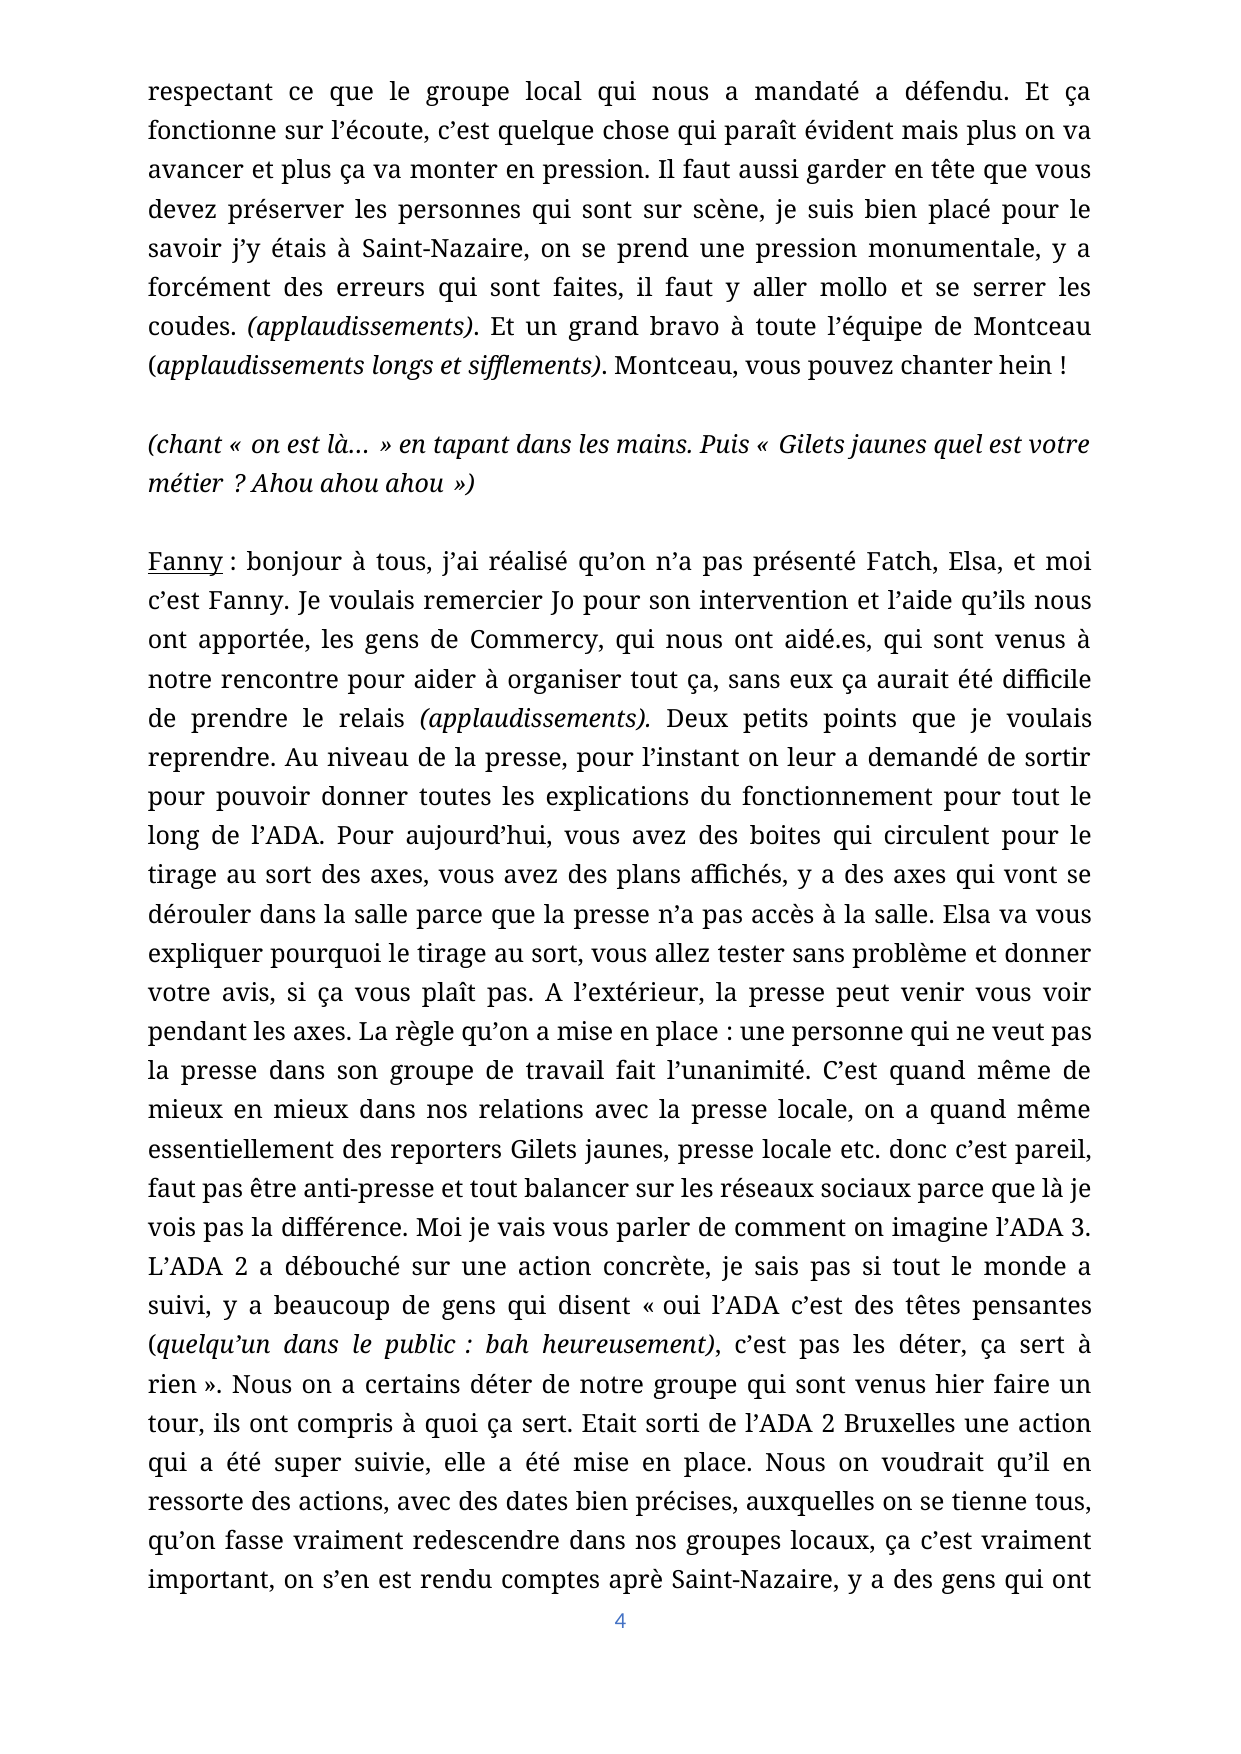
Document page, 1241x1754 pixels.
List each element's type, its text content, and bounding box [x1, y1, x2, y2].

text (chant « on est là… » en tapant dans les mains. Puis « Gilets jaunes quel est votre métier ? Ahou ahou ahou ») [148, 426, 1093, 499]
text respectant ce que le groupe local qui nous a mandaté a défendu. Et ça fonctionne sur l’écoute, c’est quelque chose qui paraît évident mais plus on va avancer et plus ça va monter en pression. Il faut aussi garder en tête que vous devez préserver les personnes qui sont sur scène, je suis bien placé pour le savoir j’y étais à Saint-Nazaire, on se prend une pression monumentale, y a forcément des erreurs qui sont faites, il faut y aller mollo et se serrer les coudes. (applaudissements). Et un grand bravo à toute l’équipe de Montceau (applaudissements longs et sifflements). Montceau, vous pouvez chanter hein ! [148, 74, 1093, 382]
text Fanny : bonjour à tous, j’ai réalisé qu’on n’a pas présenté Fatch, Elsa, et moi c’est Fanny. Je voulais remercier Jo pour son intervention et l’aide qu’ils nous ont apportée, les gens de Commercy, qui nous ont aidé.es, qui sont venus à notre rencontre pour aider à organiser tout ça, sans eux ça aurait été difficile de prendre le relais (applaudissements). Deux petits points que je voulais reprendre. Au niveau de la presse, pour l’instant on leur a demandé de sortir pour pouvoir donner toutes les explications du fonctionnement pour tout le long de l’ADA. Pour aujourd’hui, vous avez des boites qui circulent pour le tirage au sort des axes, vous avez des plans affichés, y a des axes qui vont se dérouler dans la salle parce que la presse n’a pas accès à la salle. Elsa va vous expliquer pourquoi le tirage au sort, vous allez tester sans problème et donner votre avis, si ça vous plaît pas. A l’extérieur, la presse peut venir vous voir pendant les axes. La règle qu’on a mise en place : une personne qui ne veut pas la presse dans son groupe de travail fait l’unanimité. C’est quand même de mieux en mieux dans nos relations avec la presse locale, on a quand même essentiellement des reporters Gilets jaunes, presse locale etc. donc c’est pareil, faut pas être anti-presse et tout balancer sur les réseaux sociaux parce que là je vois pas la différence. Moi je vais vous parler de comment on imagine l’ADA 3. L’ADA 2 a débouché sur une action concrète, je sais pas si tout le monde a suivi, y a beaucoup de gens qui disent « oui l’ADA c’est des têtes pensantes (quelqu’un dans le public : bah heureusement), c’est pas les déter, ça sert à rien ». Nous on a certains déter de notre groupe qui sont venus hier faire un tour, ils ont compris à quoi ça sert. Etait sorti de l’ADA 2 Bruxelles une action qui a été super suivie, elle a été mise en place. Nous on voudrait qu’il en ressorte des actions, avec des dates bien précises, auxquelles on se tienne tous, qu’on fasse vraiment redescendre dans nos groupes locaux, ça c’est vraiment important, on s’en est rendu comptes aprè Saint-Nazaire, y a des gens qui ont [148, 544, 1093, 1596]
